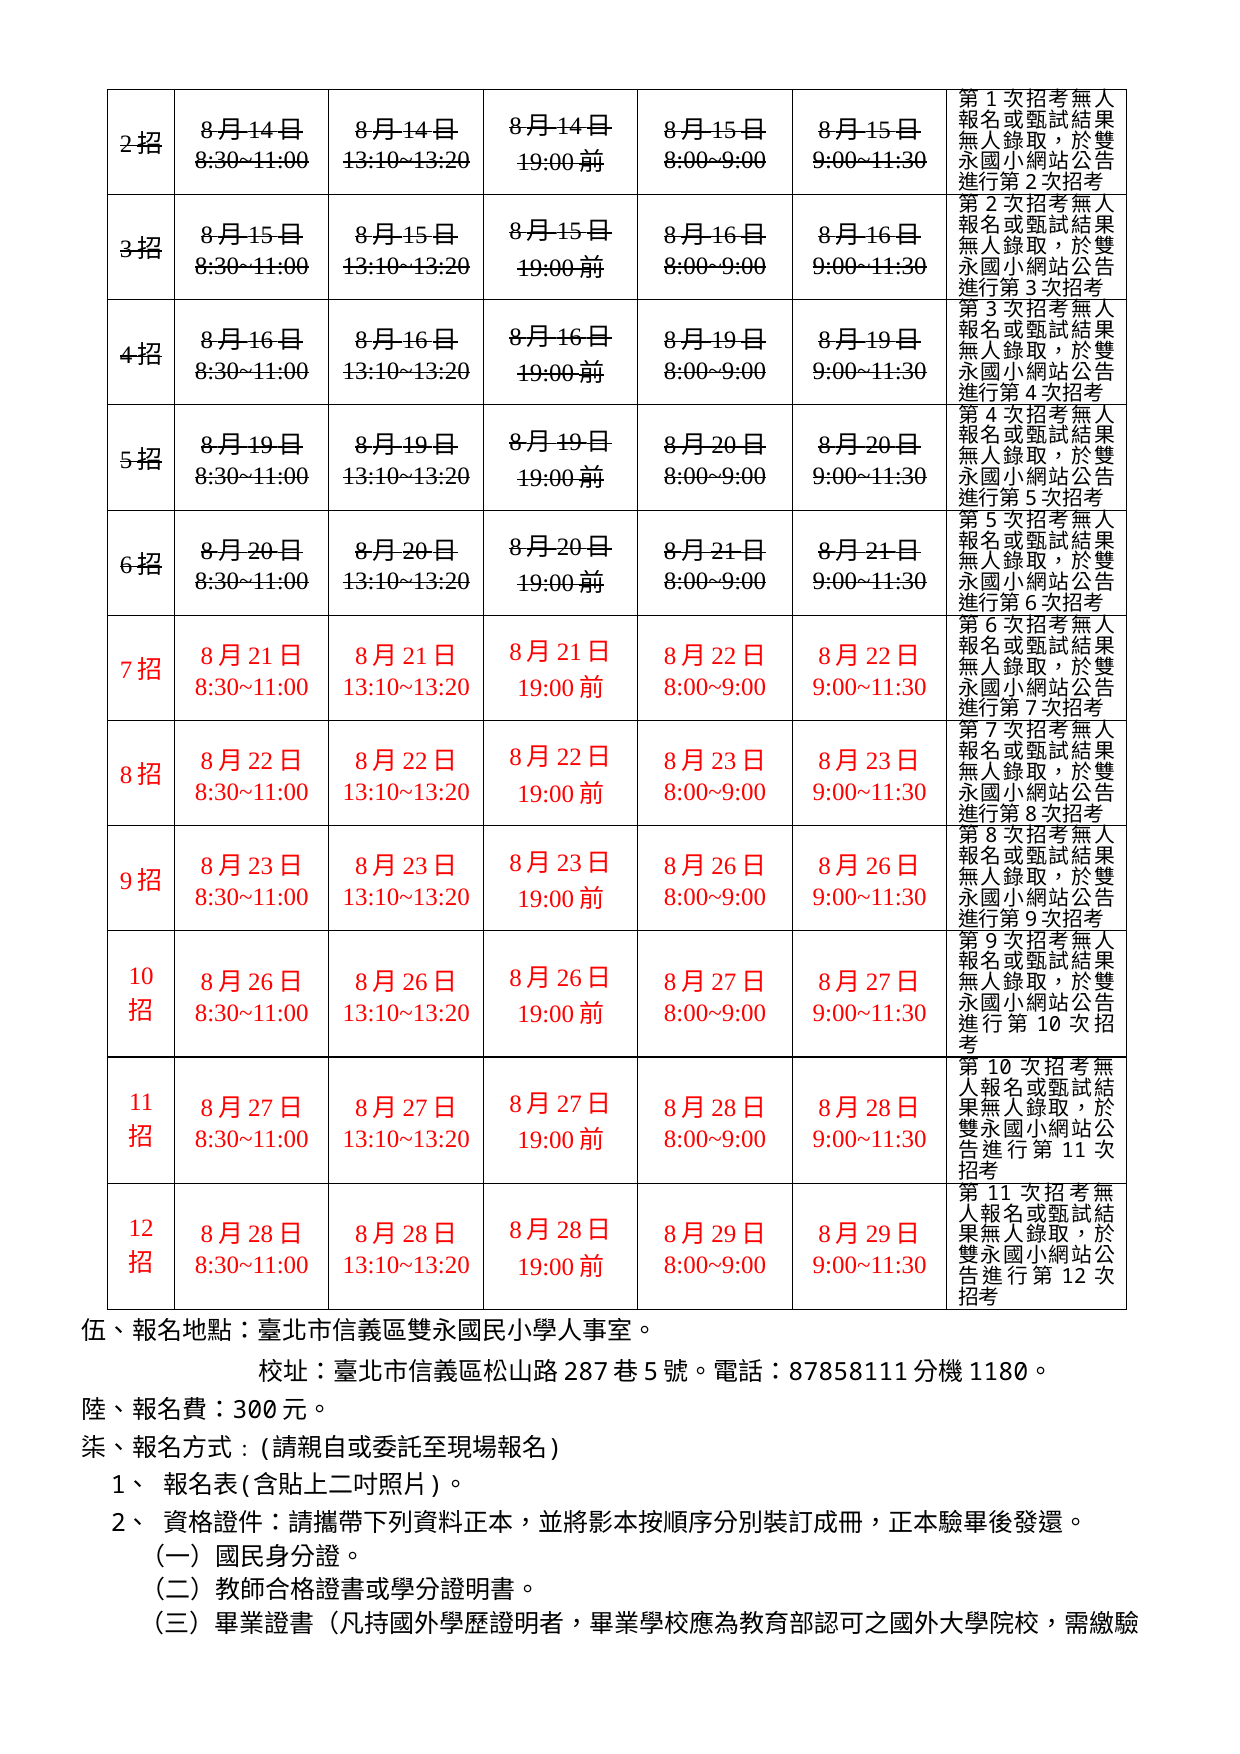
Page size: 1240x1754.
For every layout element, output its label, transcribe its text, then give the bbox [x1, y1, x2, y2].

table_cell 12招 [108, 1184, 174, 1308]
table_cell 第1次招考無人報名或甄試結果無人錄取，於雙永國小網站公告進行第2次招考 [947, 90, 1126, 194]
list 報名方式﹕(請親自或委託至現場報名) [81, 1426, 1160, 1464]
text （三）畢業證書（凡持國外學歷證明者，畢業學校應為教育部認可之國外大學院校，需繳驗 [139, 1605, 1160, 1639]
table_cell 8月20日 8:30~11:00 [175, 511, 328, 615]
list 報名費：300元。 [81, 1389, 1160, 1426]
table_cell 第9次招考無人報名或甄試結果無人錄取，於雙永國小網站公告進行第10次招考 [947, 931, 1126, 1056]
table_cell 8月16日 8:00~9:00 [638, 195, 792, 299]
table_cell 8月29日 9:00~11:30 [793, 1184, 946, 1308]
table_cell 2招 [108, 90, 174, 194]
table_cell 7招 [108, 616, 174, 720]
table_cell 8月21日 8:00~9:00 [638, 511, 792, 615]
table_cell 8月23日 8:00~9:00 [638, 721, 792, 825]
table_cell 8月20日 8:00~9:00 [638, 405, 792, 509]
table_cell 8月28日 8:30~11:00 [175, 1184, 328, 1308]
table_cell 8月26日 8:30~11:00 [175, 931, 328, 1056]
table_cell 4招 [108, 300, 174, 404]
table_cell 第5次招考無人報名或甄試結果無人錄取，於雙永國小網站公告進行第6次招考 [947, 511, 1126, 615]
table_cell 8月27日13:10~13:20 [329, 1058, 483, 1182]
table_cell 5招 [108, 405, 174, 509]
text 校址：臺北市信義區松山路287巷5號。電話：87858111分機1180。 [258, 1347, 1160, 1389]
table_cell 8月27日 19:00前 [484, 1058, 637, 1182]
text （一）國民身分證。 [81, 1539, 1160, 1572]
table_cell 8月22日13:10~13:20 [329, 721, 483, 825]
table_cell 8月23日 9:00~11:30 [793, 721, 946, 825]
table_cell 8月16日 8:30~11:00 [175, 300, 328, 404]
table_cell 8月21日13:10~13:20 [329, 616, 483, 720]
table_cell 8月22日 19:00前 [484, 721, 637, 825]
table_cell 8月19日 9:00~11:30 [793, 300, 946, 404]
table_cell 8月28日13:10~13:20 [329, 1184, 483, 1308]
table_cell 3招 [108, 195, 174, 299]
table_cell 第11次招考無人報名或甄試結果無人錄取，於雙永國小網站公告進行第12次招考 [947, 1184, 1126, 1308]
table_cell 8月26日 19:00前 [484, 931, 637, 1056]
table_cell 8月23日13:10~13:20 [329, 826, 483, 930]
table_cell 8月15日 19:00前 [484, 195, 637, 299]
table_cell 8月16日13:10~13:20 [329, 300, 483, 404]
table_cell 第2次招考無人報名或甄試結果無人錄取，於雙永國小網站公告進行第3次招考 [947, 195, 1126, 299]
table_cell 8月21日 8:30~11:00 [175, 616, 328, 720]
table_cell 8月22日 8:00~9:00 [638, 616, 792, 720]
list 資格證件：請攜帶下列資料正本，並將影本按順序分別裝訂成冊，正本驗畢後發還。 [111, 1501, 1160, 1539]
table_cell 8月20日 9:00~11:30 [793, 405, 946, 509]
table_cell 8月29日 8:00~9:00 [638, 1184, 792, 1308]
table_cell 9招 [108, 826, 174, 930]
table_cell 8月15日 8:30~11:00 [175, 195, 328, 299]
list 報名地點：臺北市信義區雙永國民小學人事室。 [81, 1309, 1160, 1347]
table_cell 8月16日 19:00前 [484, 300, 637, 404]
table_cell 8月26日13:10~13:20 [329, 931, 483, 1056]
table_cell 8月22日 9:00~11:30 [793, 616, 946, 720]
table_cell 第3次招考無人報名或甄試結果無人錄取，於雙永國小網站公告進行第4次招考 [947, 300, 1126, 404]
table_cell 第10次招考無人報名或甄試結果無人錄取，於雙永國小網站公告進行第11次招考 [947, 1058, 1126, 1182]
table_cell 8月15日 9:00~11:30 [793, 90, 946, 194]
table_cell 10招 [108, 931, 174, 1056]
table_cell 第6次招考無人報名或甄試結果無人錄取，於雙永國小網站公告進行第7次招考 [947, 616, 1126, 720]
table_cell 第8次招考無人報名或甄試結果無人錄取，於雙永國小網站公告進行第9次招考 [947, 826, 1126, 930]
table_cell 8月27日 8:00~9:00 [638, 931, 792, 1056]
table_cell 8月27日 8:30~11:00 [175, 1058, 328, 1182]
table_cell 8月28日 8:00~9:00 [638, 1058, 792, 1182]
table_cell 8月20日 19:00前 [484, 511, 637, 615]
table_cell 8月20日13:10~13:20 [329, 511, 483, 615]
table_cell 8月26日 9:00~11:30 [793, 826, 946, 930]
table_cell 8月19日13:10~13:20 [329, 405, 483, 509]
table_cell 8月14日 13:10~13:20 [329, 90, 483, 194]
table_cell 8月21日 19:00前 [484, 616, 637, 720]
table_cell 8月19日 8:30~11:00 [175, 405, 328, 509]
table_cell 8月23日 19:00前 [484, 826, 637, 930]
list 報名表(含貼上二吋照片)。 [111, 1464, 1160, 1501]
table_cell 8月14日 19:00前 [484, 90, 637, 194]
text （二）教師合格證書或學分證明書。 [81, 1572, 1160, 1605]
table_cell 8月21日 9:00~11:30 [793, 511, 946, 615]
table_cell 8月19日 8:00~9:00 [638, 300, 792, 404]
table_cell 6招 [108, 511, 174, 615]
table_cell 8月15日 13:10~13:20 [329, 195, 483, 299]
table_cell 8月28日 9:00~11:30 [793, 1058, 946, 1182]
table_cell 8月15日 8:00~9:00 [638, 90, 792, 194]
table_cell 8月16日 9:00~11:30 [793, 195, 946, 299]
table_cell 8月22日 8:30~11:00 [175, 721, 328, 825]
table_cell 第4次招考無人報名或甄試結果無人錄取，於雙永國小網站公告進行第5次招考 [947, 405, 1126, 509]
table_cell 8月27日 9:00~11:30 [793, 931, 946, 1056]
table_cell 8月26日 8:00~9:00 [638, 826, 792, 930]
table_cell 第7次招考無人報名或甄試結果無人錄取，於雙永國小網站公告進行第8次招考 [947, 721, 1126, 825]
table_cell 8月28日 19:00前 [484, 1184, 637, 1308]
table_cell 8月19日 19:00前 [484, 405, 637, 509]
table_cell 11招 [108, 1058, 174, 1182]
table_cell 8月14日 8:30~11:00 [175, 90, 328, 194]
table_cell 8月23日 8:30~11:00 [175, 826, 328, 930]
table_cell 8招 [108, 721, 174, 825]
